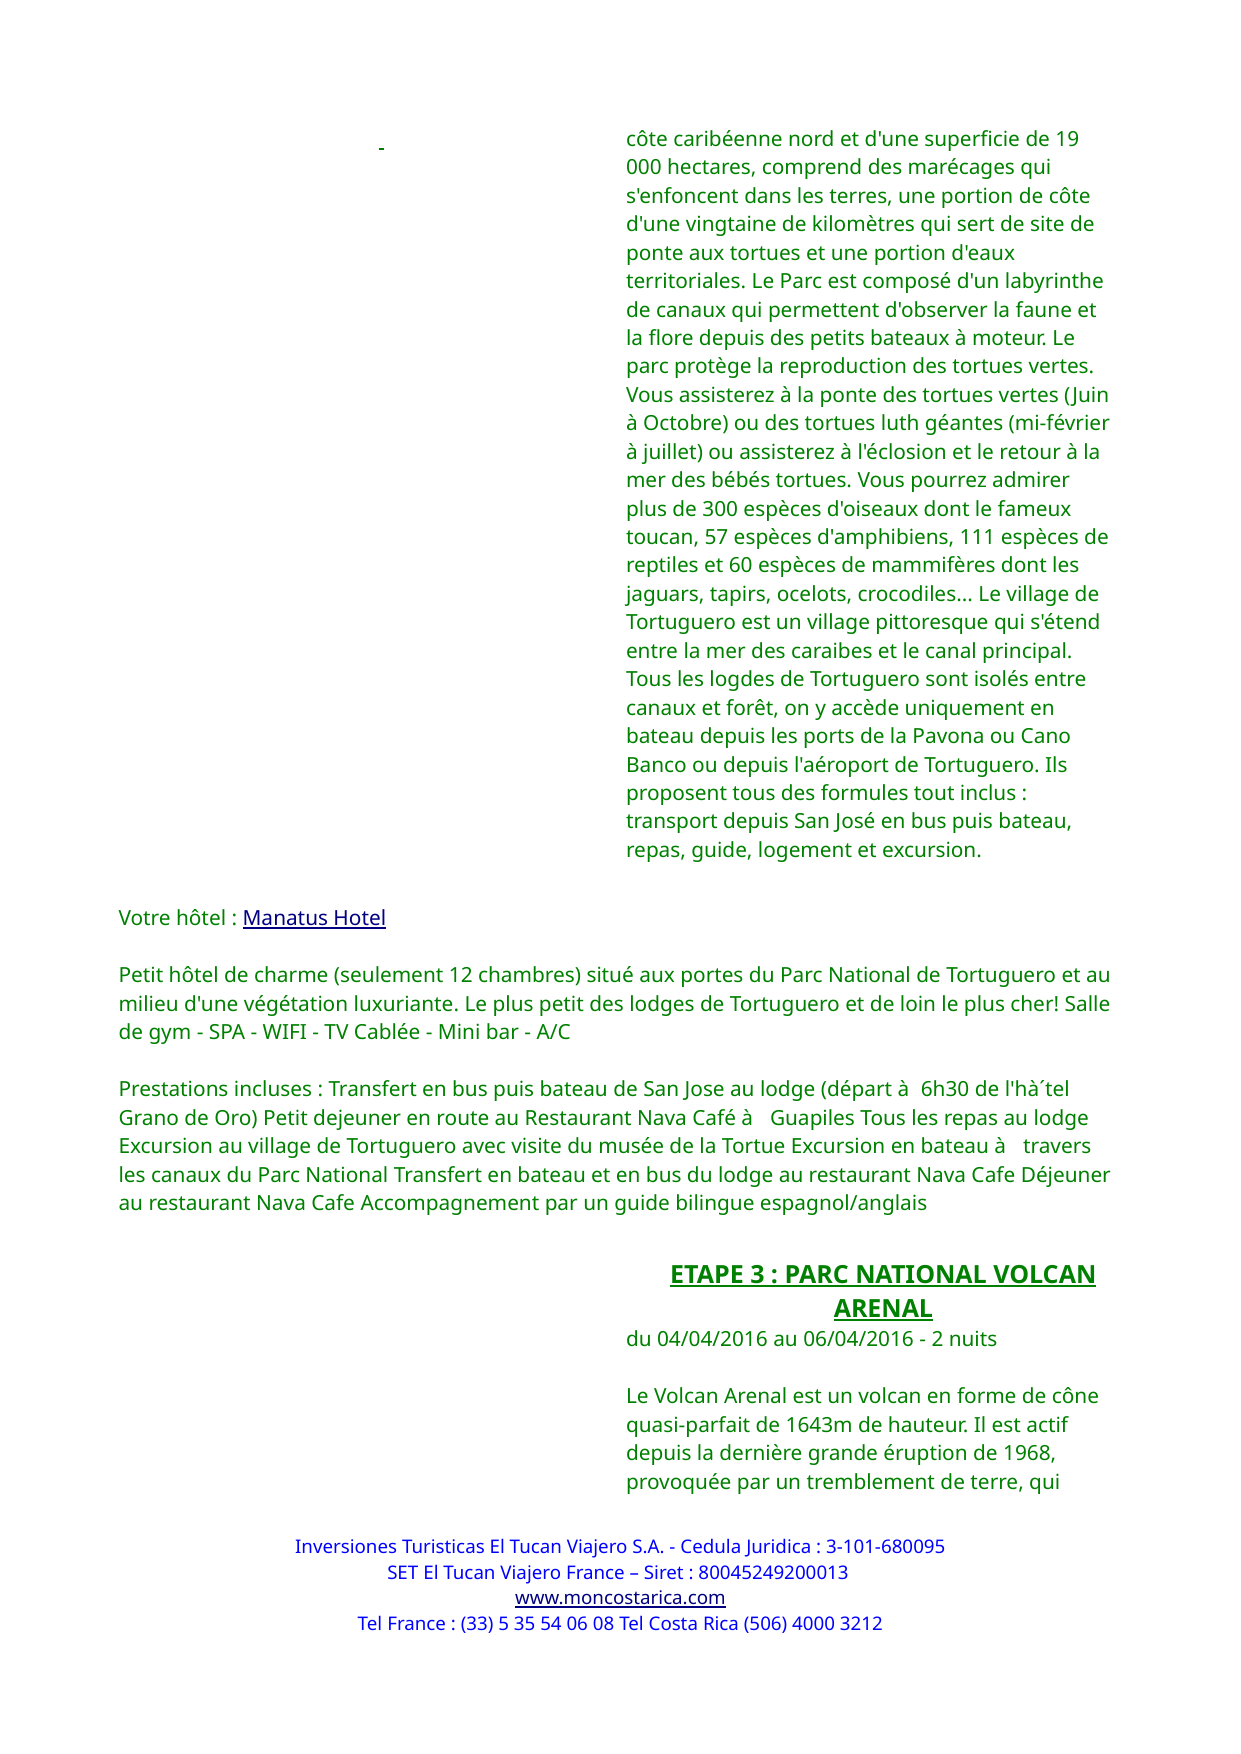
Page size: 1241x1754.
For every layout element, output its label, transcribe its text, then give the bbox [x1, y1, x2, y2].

table_header ETAPE 3 : PARC NATIONAL VOLCAN ARENAL du 04/04/2016 au 06/04/2016 - 2 nuits Le Volcan Arenal est un volcan en forme de cône quasi-parfait de 1643m de hauteur. Il est actif depuis la dernière grande éruption de 1968, provoquée par un tremblement de terre, qui [620, 1251, 1122, 1501]
table_header [118, 118, 620, 869]
text Petit hôtel de charme (seulement 12 chambres) situé aux portes du Parc National de Tortuguero et au milieu d'une végétation luxuriante. Le plus petit des lodges de Tortuguero et de loin le plus cher! Salle de gym - SPA - WIFI - TV Cablée - Mini bar - A/C [118, 960, 1122, 1046]
table_header [118, 1251, 620, 1501]
text Prestations incluses : Transfert en bus puis bateau de San Jose au lodge (départ à 6h30 de l'hà´tel Grano de Oro) Petit dejeuner en route au Restaurant Nava Café à Guapiles Tous les repas au lodge Excursion au village de Tortuguero avec visite du musée de la Tortue Excursion en bateau à travers les canaux du Parc National Transfert en bateau et en bus du lodge au restaurant Nava Cafe Déjeuner au restaurant Nava Cafe Accompagnement par un guide bilingue espagnol/anglais [118, 1074, 1122, 1217]
table_header ETAPE 2 : PARC NATIONAL TORTUGUERO du 02/04/2016 au 04/04/2016 - 2 nuits Le Parc National de Tortuguero, situé le long de la côte caribéenne nord et d'une superficie de 19 000 hectares, comprend des marécages qui s'enfoncent dans les terres, une portion de côte d'une vingtaine de kilomètres qui sert de site de ponte aux tortues et une portion d'eaux territoriales. Le Parc est composé d'un labyrinthe de canaux qui permettent d'observer la faune et la flore depuis des petits bateaux à moteur. Le parc protège la reproduction des tortues vertes. Vous assisterez à la ponte des tortues vertes (Juin à Octobre) ou des tortues luth géantes (mi-février à juillet) ou assisterez à l'éclosion et le retour à la mer des bébés tortues. Vous pourrez admirer plus de 300 espèces d'oiseaux dont le fameux toucan, 57 espèces d'amphibiens, 111 espèces de reptiles et 60 espèces de mammifères dont les jaguars, tapirs, ocelots, crocodiles... Le village de Tortuguero est un village pittoresque qui s'étend entre la mer des caraibes et le canal principal. Tous les logdes de Tortuguero sont isolés entre canaux et forêt, on y accède uniquement en bateau depuis les ports de la Pavona ou Cano Banco ou depuis l'aéroport de Tortuguero. Ils proposent tous des formules tout inclus : transport depuis San José en bus puis bateau, repas, guide, logement et excursion. [620, 118, 1122, 869]
text Votre hôtel : Manatus Hotel [118, 903, 1122, 932]
